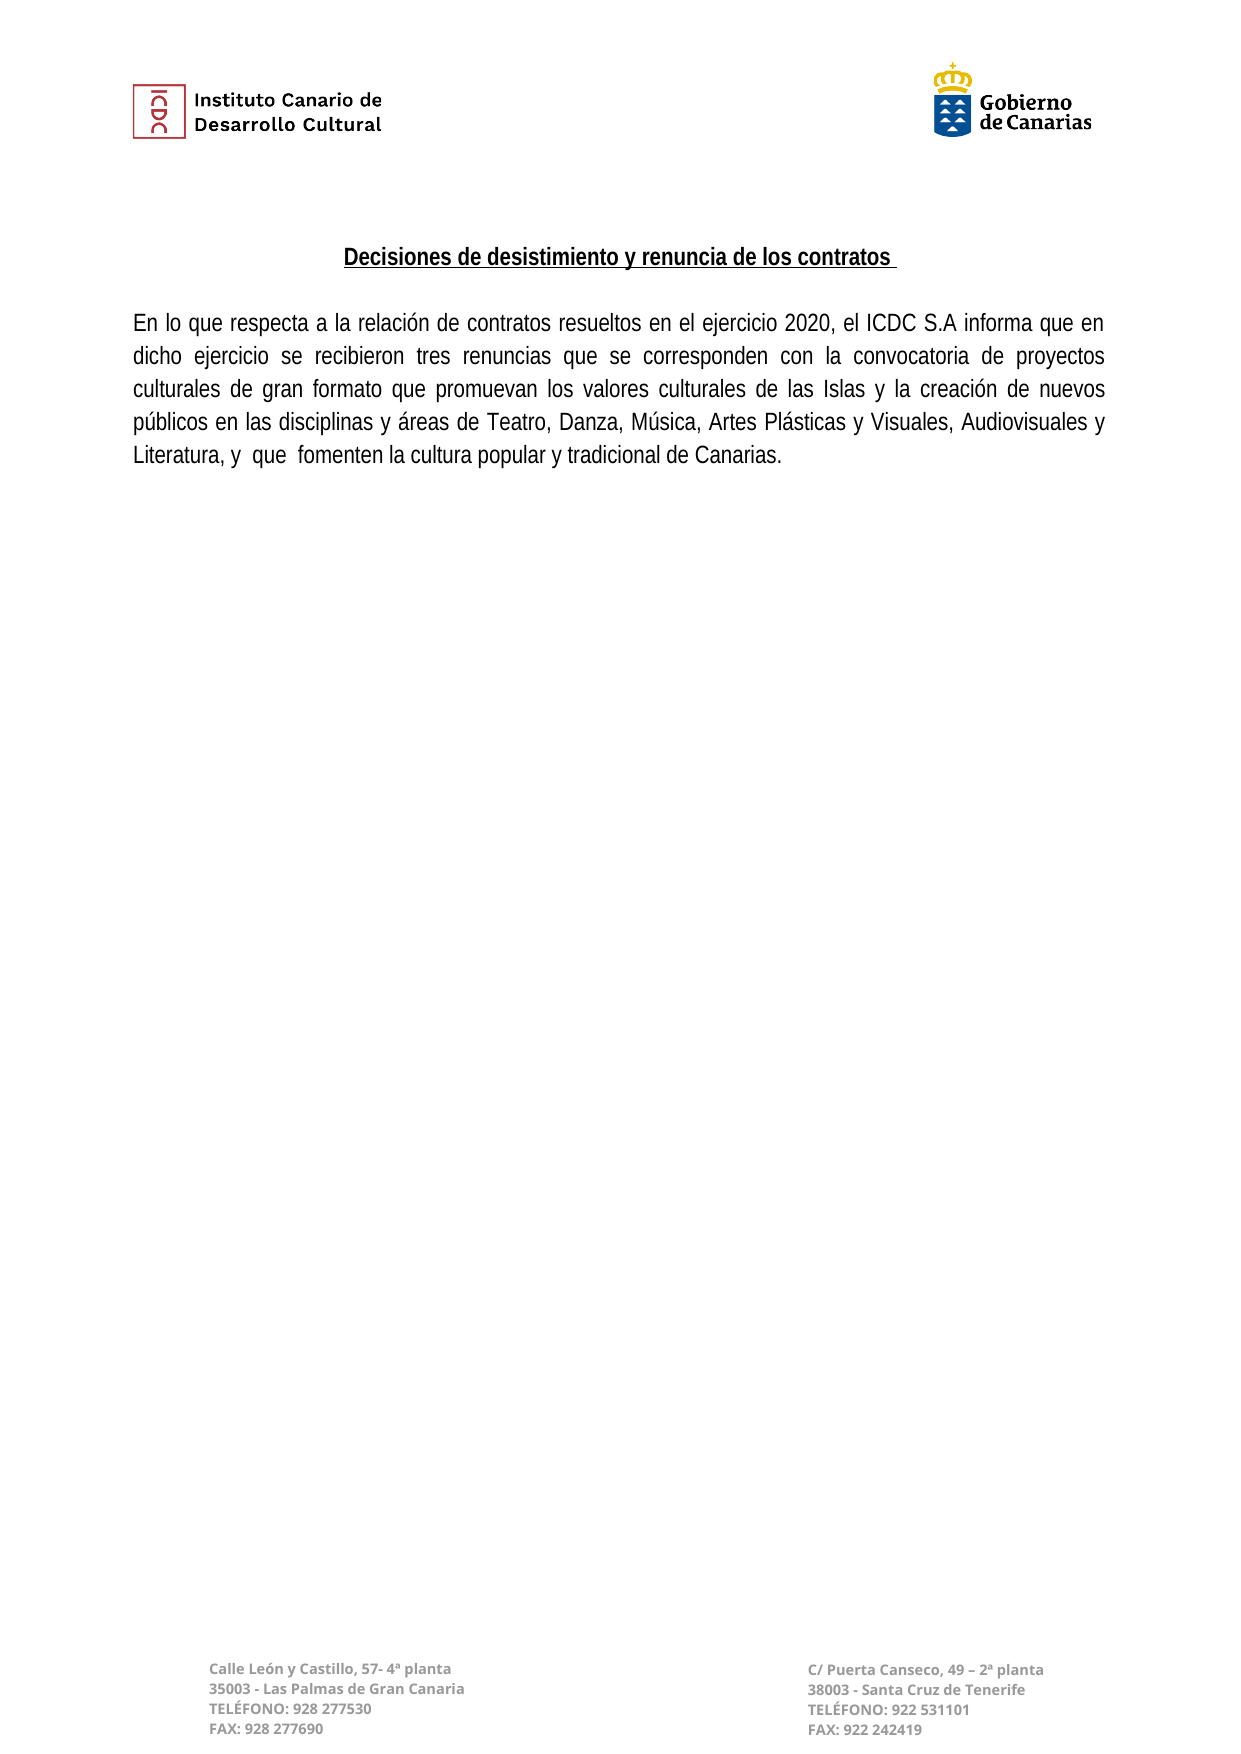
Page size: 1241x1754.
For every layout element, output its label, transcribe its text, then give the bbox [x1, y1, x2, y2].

text En lo que respecta a la relación de contratos resueltos en el ejercicio 2020, el ICDC S.A informa que en dicho ejercicio se recibieron tres renuncias que se corresponden con la convocatoria de proyectos culturales de gran formato que promuevan los valores culturales de las Islas y la creación de nuevos públicos en las disciplinas y áreas de Teatro, Danza, Música, Artes Plásticas y Visuales, Audiovisuales y Literatura, y que fomenten la cultura popular y tradicional de Canarias. [133, 308, 1107, 468]
text Decisiones de desistimiento y renuncia de los contratos [133, 242, 1107, 271]
